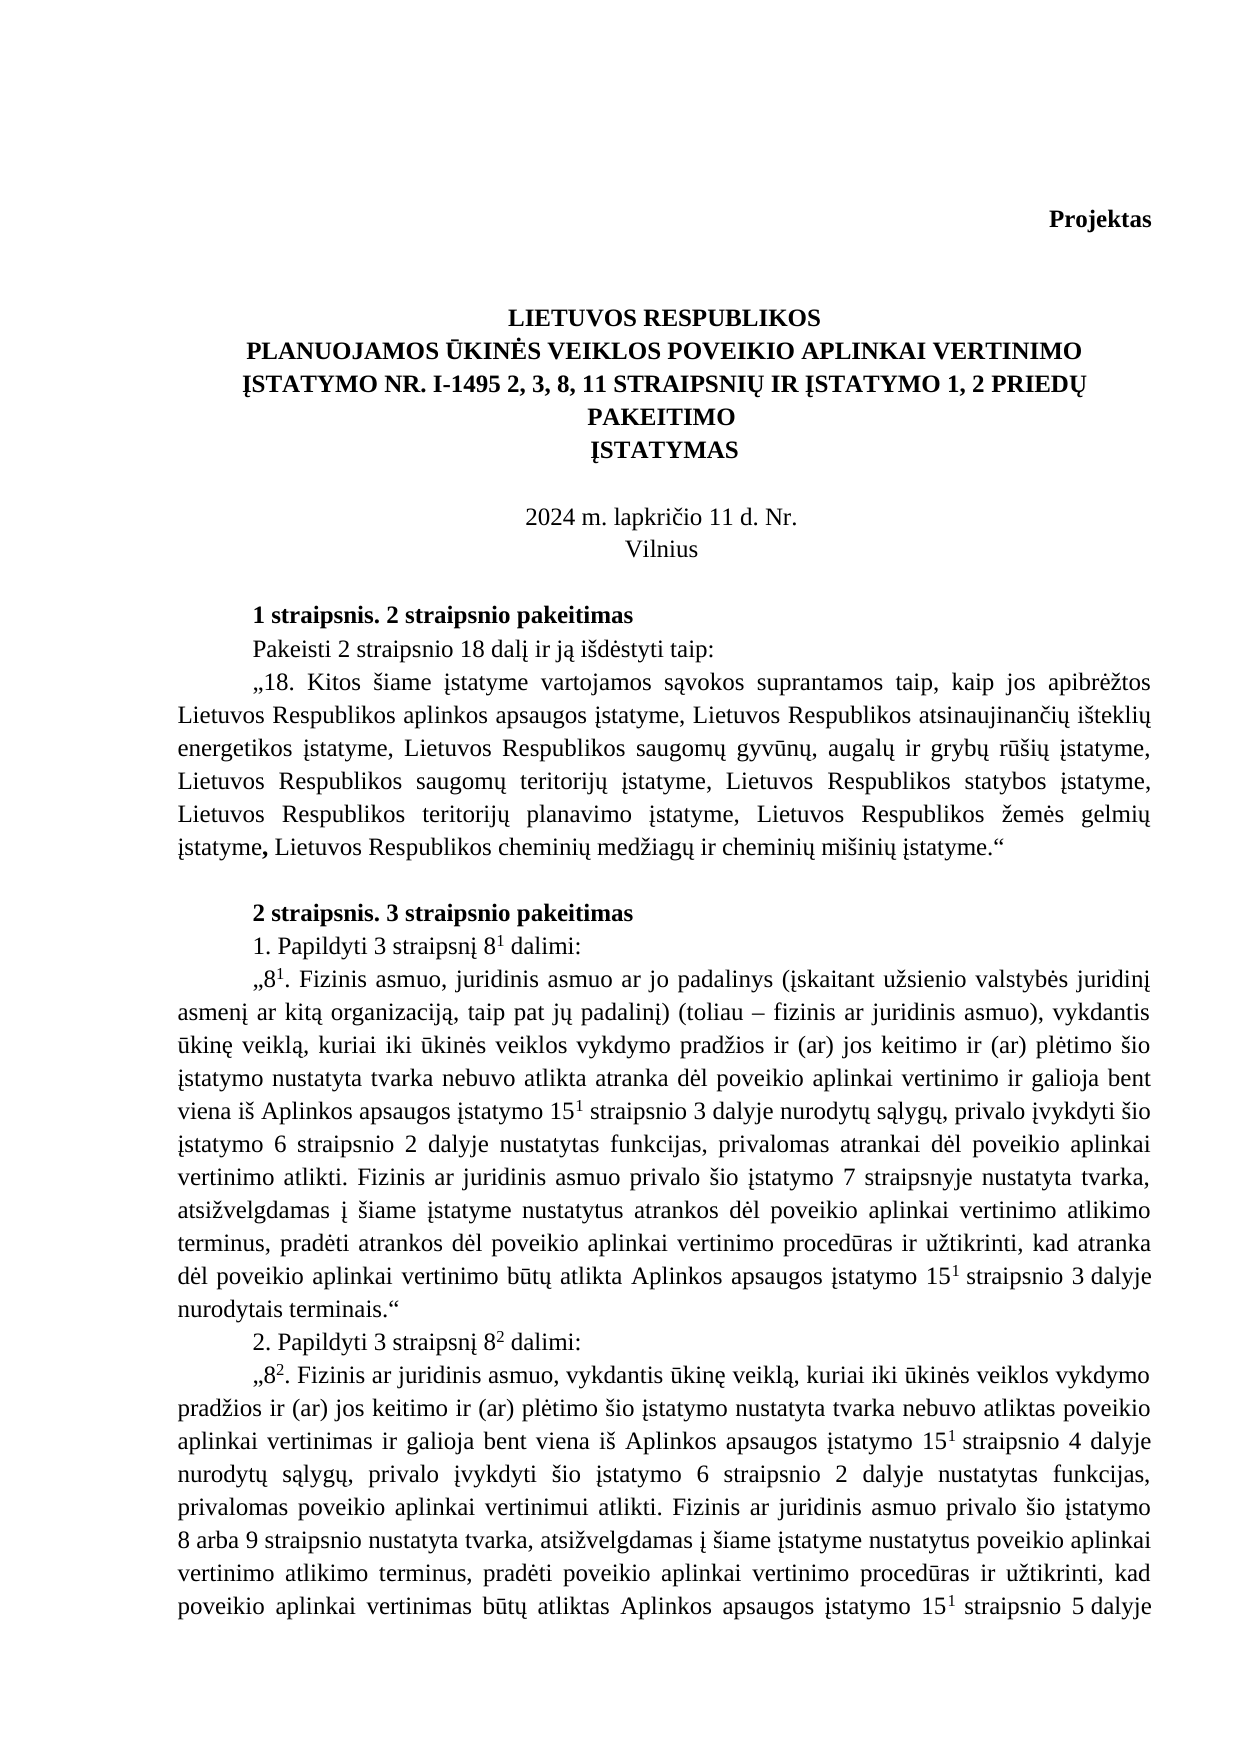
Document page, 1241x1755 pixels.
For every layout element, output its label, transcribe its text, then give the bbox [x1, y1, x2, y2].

text 2 straipsnis. 3 straipsnio pakeitimas [252, 898, 1152, 927]
text Projektas [887, 204, 1152, 233]
text 2. Papildyti 3 straipsnį 82 dalimi: [177, 1327, 1152, 1356]
text Vilnius [177, 534, 1152, 563]
text „18. Kitos šiame įstatyme vartojamos sąvokos suprantamos taip, kaip jos apibrėžtos Lietuvos Respublikos aplinkos apsaugos įstatyme, Lietuvos Respublikos atsinaujinančių išteklių energetikos įstatyme, Lietuvos Respublikos saugomų gyvūnų, augalų ir grybų rūšių įstatyme, Lietuvos Respublikos saugomų teritorijų įstatyme, Lietuvos Respublikos statybos įstatyme, Lietuvos Respublikos teritorijų planavimo įstatyme, Lietuvos Respublikos žemės gelmių įstatyme, Lietuvos Respublikos cheminių medžiagų ir cheminių mišinių įstatyme.“ [177, 667, 1152, 861]
text „82. Fizinis ar juridinis asmuo, vykdantis ūkinę veiklą, kuriai iki ūkinės veiklos vykdymo pradžios ir (ar) jos keitimo ir (ar) plėtimo šio įstatymo nustatyta tvarka nebuvo atliktas poveikio aplinkai vertinimas ir galioja bent viena iš Aplinkos apsaugos įstatymo 151 straipsnio 4 dalyje nurodytų sąlygų, privalo įvykdyti šio įstatymo 6 straipsnio 2 dalyje nustatytas funkcijas, privalomas poveikio aplinkai vertinimui atlikti. Fizinis ar juridinis asmuo privalo šio įstatymo 8 arba 9 straipsnio nustatyta tvarka, atsižvelgdamas į šiame įstatyme nustatytus poveikio aplinkai vertinimo atlikimo terminus, pradėti poveikio aplinkai vertinimo procedūras ir užtikrinti, kad poveikio aplinkai vertinimas būtų atliktas Aplinkos apsaugos įstatymo 151 straipsnio 5 dalyje [177, 1360, 1152, 1620]
text 2024 m. lapkričio 11 d. Nr. [177, 502, 1152, 530]
text 1 straipsnis. 2 straipsnio pakeitimas [252, 601, 1152, 629]
text Pakeisti 2 straipsnio 18 dalį ir ją išdėstyti taip: [252, 634, 1152, 662]
text 1. Papildyti 3 straipsnį 81 dalimi: [252, 931, 1152, 959]
text ĮSTATYMAS [177, 436, 1152, 464]
text PLANUOJAMOS ŪKINĖS VEIKLOS POVEIKIO APLINKAI VERTINIMO ĮSTATYMO NR. I-1495 2, 3, 8, 11 STRAIPSNIŲ IR ĮSTATYMO 1, 2 PRIEDų PAKEITIMO [177, 336, 1152, 431]
text „81. Fizinis asmuo, juridinis asmuo ar jo padalinys (įskaitant užsienio valstybės juridinį asmenį ar kitą organizaciją, taip pat jų padalinį) (toliau – fizinis ar juridinis asmuo), vykdantis ūkinę veiklą, kuriai iki ūkinės veiklos vykdymo pradžios ir (ar) jos keitimo ir (ar) plėtimo šio įstatymo nustatyta tvarka nebuvo atlikta atranka dėl poveikio aplinkai vertinimo ir galioja bent viena iš Aplinkos apsaugos įstatymo 151 straipsnio 3 dalyje nurodytų sąlygų, privalo įvykdyti šio įstatymo 6 straipsnio 2 dalyje nustatytas funkcijas, privalomas atrankai dėl poveikio aplinkai vertinimo atlikti. Fizinis ar juridinis asmuo privalo šio įstatymo 7 straipsnyje nustatyta tvarka, atsižvelgdamas į šiame įstatyme nustatytus atrankos dėl poveikio aplinkai vertinimo atlikimo terminus, pradėti atrankos dėl poveikio aplinkai vertinimo procedūras ir užtikrinti, kad atranka dėl poveikio aplinkai vertinimo būtų atlikta Aplinkos apsaugos įstatymo 151 straipsnio 3 dalyje nurodytais terminais.“ [177, 964, 1152, 1323]
text LIETUVOS RESPUBLIKOS [177, 303, 1152, 332]
